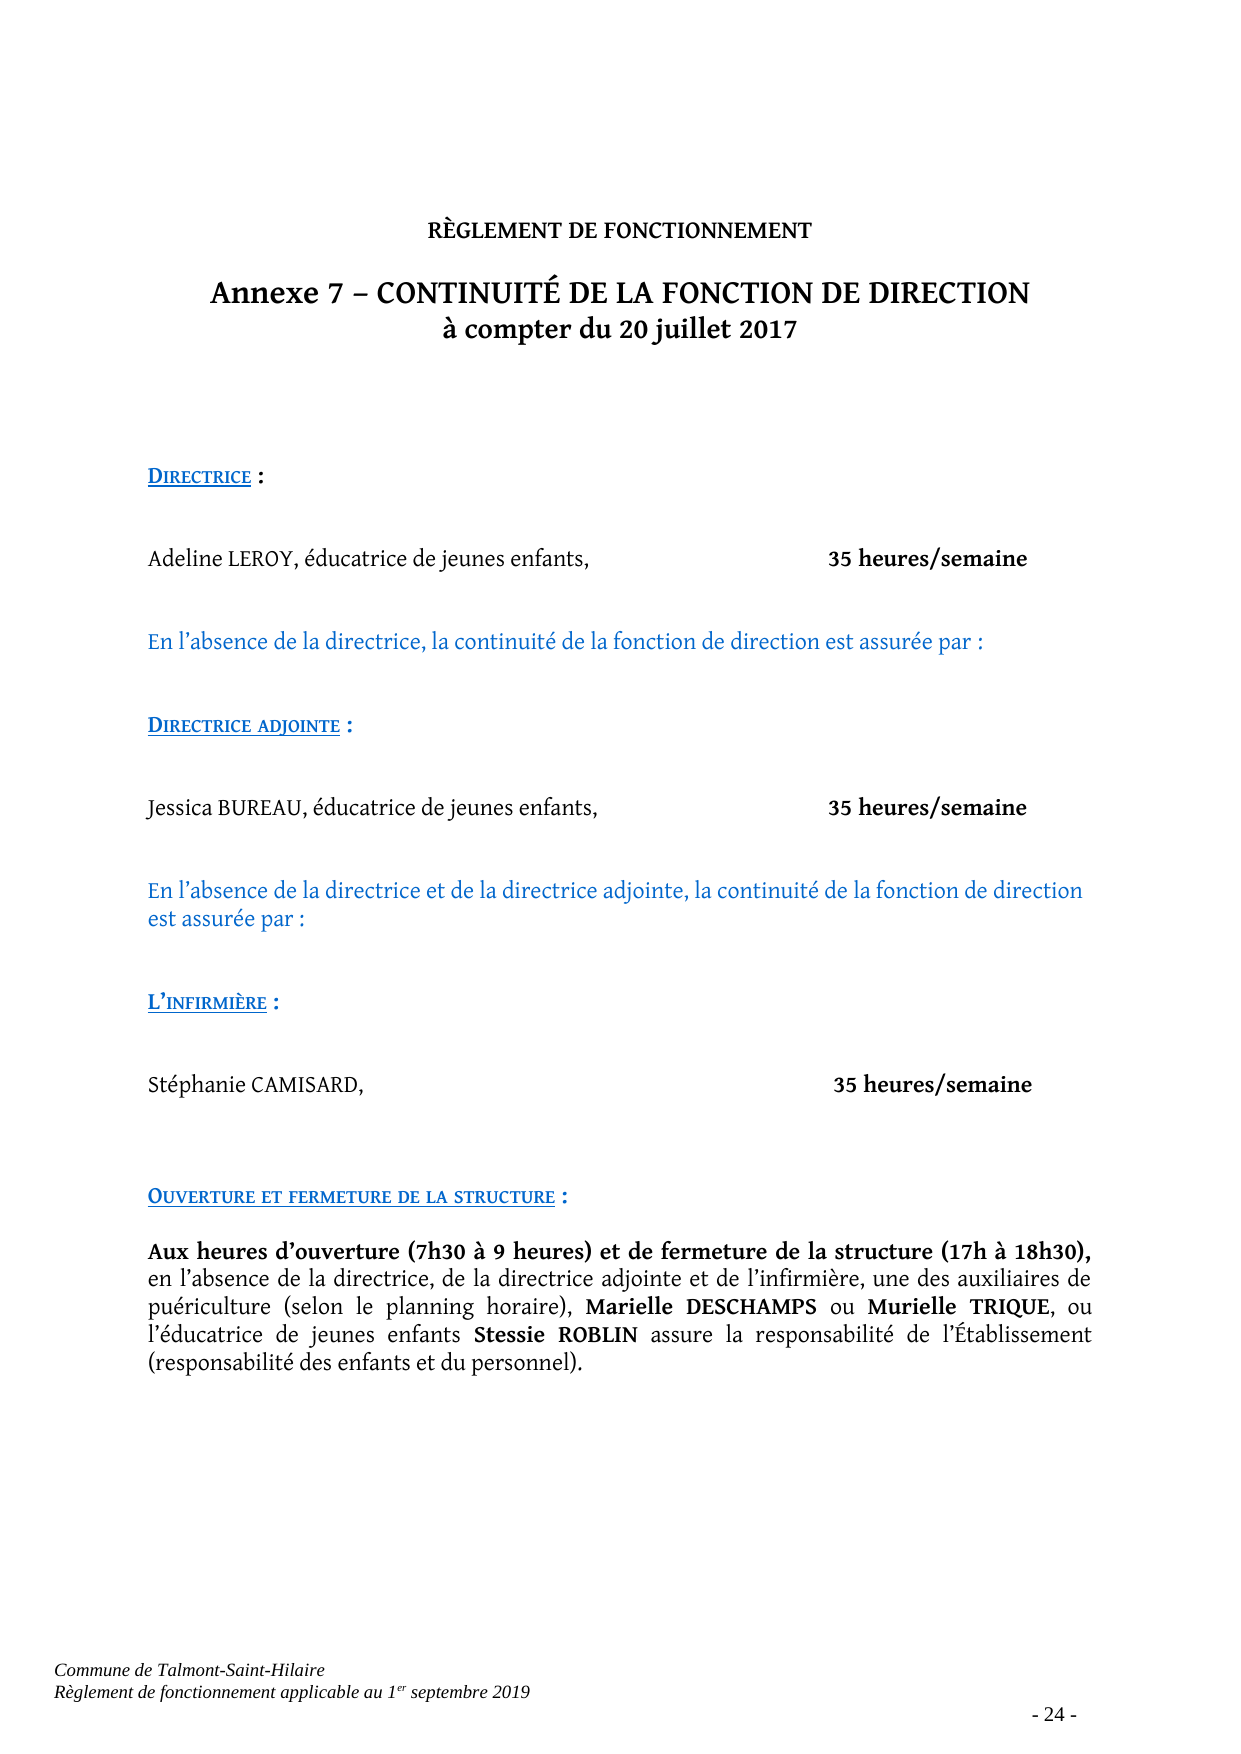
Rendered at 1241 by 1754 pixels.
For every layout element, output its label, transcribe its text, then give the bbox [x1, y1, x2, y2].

text à compter du 20 juillet 2017 [148, 313, 1093, 347]
text Ouverture et fermeture de la structure : [148, 1183, 1093, 1211]
text L’infirmière : [148, 989, 1093, 1017]
text En l’absence de la directrice, la continuité de la fonction de direction est assurée par : [148, 629, 1093, 656]
text Annexe 7 – CONTINUITÉ DE LA FONCTION DE DIRECTION [148, 274, 1093, 313]
text RÈGLEMENT DE FONCTIONNEMENT [148, 216, 1093, 245]
text Stéphanie CAMISARD, 35 heures/semaine [148, 1072, 1093, 1100]
text Directrice : [148, 462, 1093, 490]
text En l’absence de la directrice et de la directrice adjointe, la continuité de la fonction de direction est assurée par : [148, 878, 1093, 933]
text Jessica BUREAU, éducatrice de jeunes enfants, 35 heures/semaine [148, 795, 1093, 823]
text Aux heures d’ouverture (7h30 à 9 heures) et de fermeture de la structure (17h à 18h30), en l’absence de la directrice, de la directrice adjointe et de l’infirmière, une des auxiliaires de puériculture (selon le planning horaire), Marielle DESCHAMPS ou Murielle TRIQUE, ou l’éducatrice de jeunes enfants Stessie ROBLIN assure la responsabilité de l’Établissement (responsabilité des enfants et du personnel). [148, 1238, 1093, 1377]
text Adeline LEROY, éducatrice de jeunes enfants, 35 heures/semaine [148, 546, 1093, 573]
text Directrice adjointe : [148, 712, 1093, 739]
